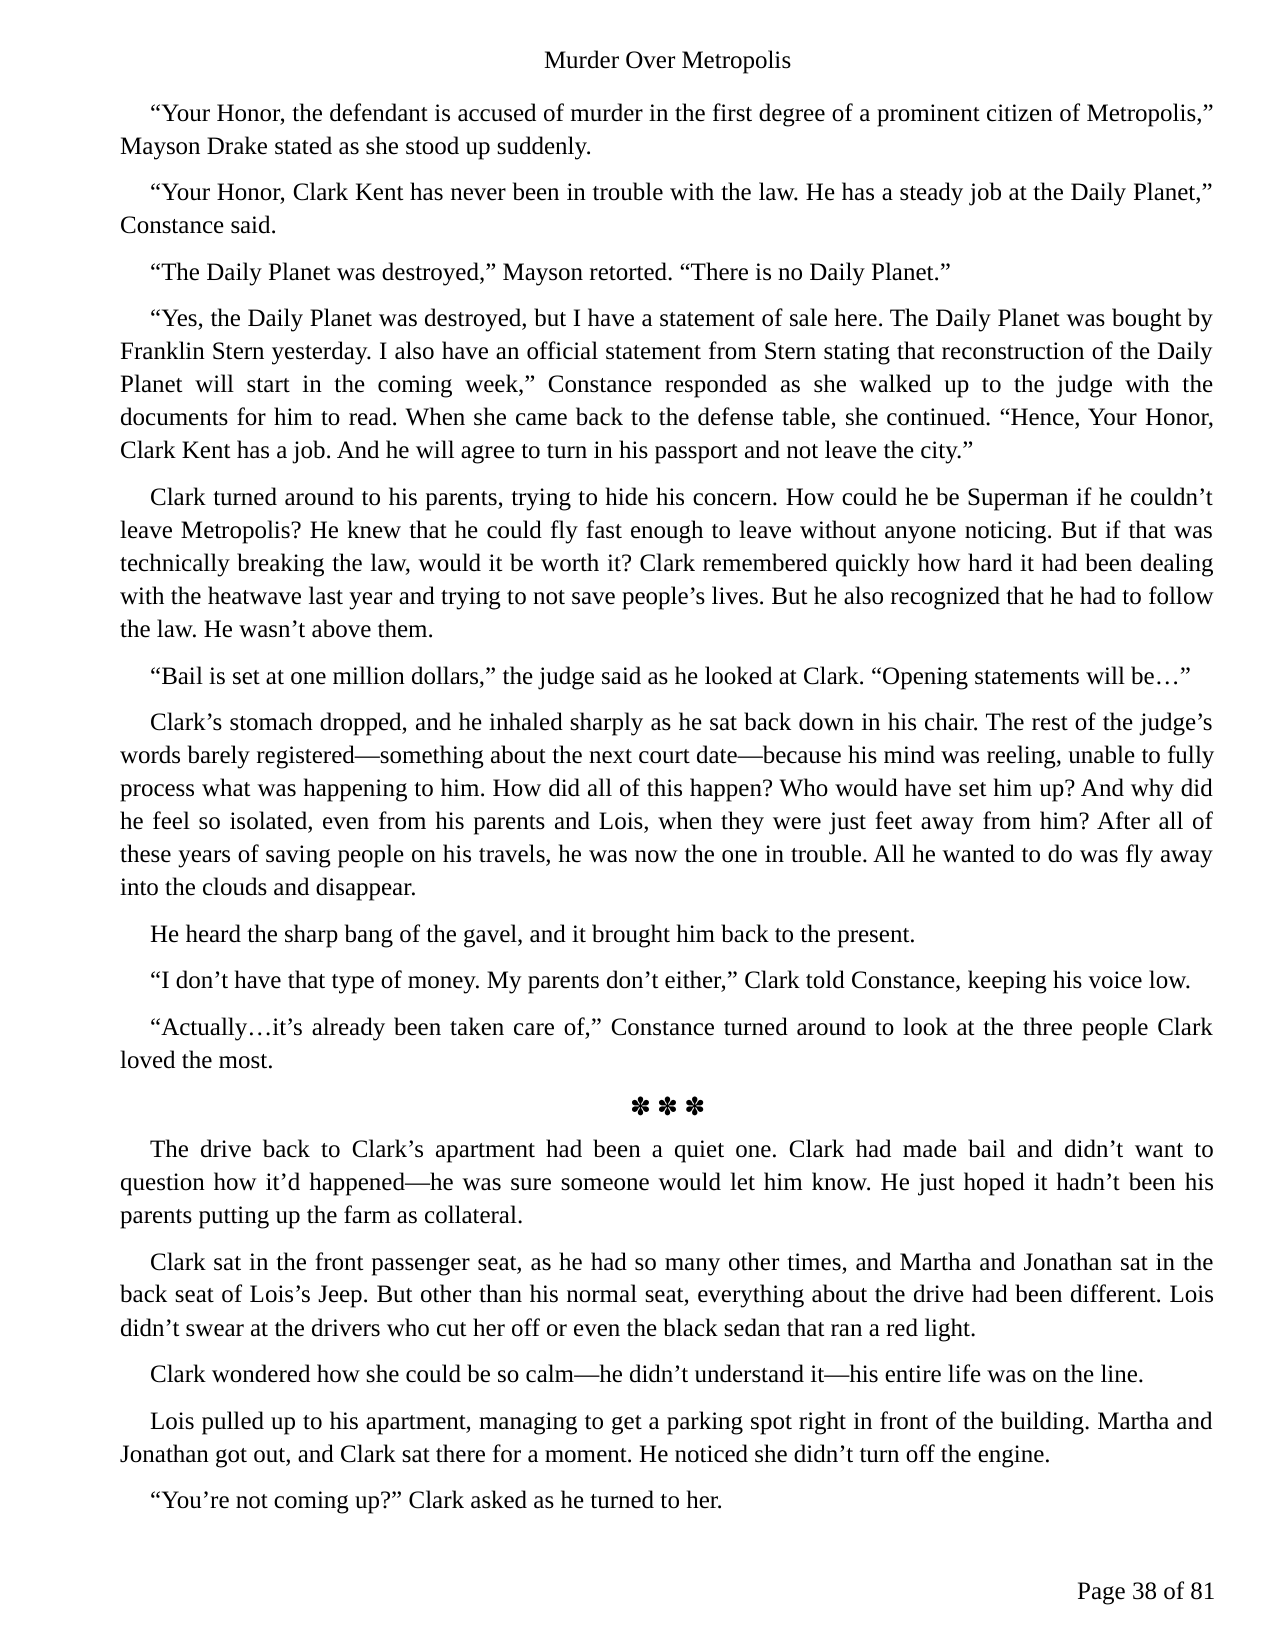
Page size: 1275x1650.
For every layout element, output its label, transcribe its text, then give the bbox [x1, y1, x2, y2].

text Lois pulled up to his apartment, managing to get a parking spot right in front of the building. Martha and Jonathan got out, and Clark sat there for a moment. He noticed she didn’t turn off the engine. [120, 1406, 1215, 1467]
text He heard the sharp bang of the gavel, and it brought him back to the present. [120, 919, 1215, 948]
text “The Daily Planet was destroyed,” Mayson retorted. “There is no Daily Planet.” [120, 257, 1215, 286]
text Clark’s stomach dropped, and he inhaled sharply as he sat back down in his chair. The rest of the judge’s words barely registered—something about the next court date—because his mind was reeling, unable to fully process what was happening to him. How did all of this happen? Who would have set him up? And why did he feel so isolated, even from his parents and Lois, when they were just feet away from him? After all of these years of saving people on his travels, he was now the one in trouble. All he wanted to do was fly away into the clouds and disappear. [120, 707, 1215, 901]
text ✽ ✽ ✽ [120, 1092, 1215, 1120]
text “You’re not coming up?” Clark asked as he turned to her. [120, 1485, 1215, 1514]
text Clark turned around to his parents, trying to hide his concern. How could he be Superman if he couldn’t leave Metropolis? He knew that he could fly fast enough to leave without anyone noticing. But if that was technically breaking the law, would it be worth it? Clark remembered quickly how hard it had been dealing with the heatwave last year and trying to not save people’s lives. But he also recognized that he had to follow the law. He wasn’t above them. [120, 482, 1215, 643]
text “Your Honor, Clark Kent has never been in trouble with the law. He has a steady job at the Daily Planet,” Constance said. [120, 177, 1215, 239]
text “I don’t have that type of money. My parents don’t either,” Clark told Constance, keeping his voice low. [120, 966, 1215, 994]
text Clark sat in the front passenger seat, as he had so many other times, and Martha and Jonathan sat in the back seat of Lois’s Jeep. But other than his normal seat, everything about the drive had been different. Lois didn’t swear at the drivers who cut her off or even the black sedan that ran a red light. [120, 1247, 1215, 1341]
text The drive back to Clark’s apartment had been a quiet one. Clark had made bail and didn’t want to question how it’d happened—he was sure someone would let him know. He just hoped it hadn’t been his parents putting up the farm as collateral. [120, 1134, 1215, 1229]
text “Your Honor, the defendant is accused of murder in the first degree of a prominent citizen of Metropolis,” Mayson Drake stated as she stood up suddenly. [120, 98, 1215, 159]
text Clark wondered how she could be so calm—he didn’t understand it—his entire life was on the line. [120, 1359, 1215, 1388]
text “Yes, the Daily Planet was destroyed, but I have a statement of sale here. The Daily Planet was bought by Franklin Stern yesterday. I also have an official statement from Stern stating that reconstruction of the Daily Planet will start in the coming week,” Constance responded as she walked up to the judge with the documents for him to read. When she came back to the defense table, she continued. “Hence, Your Honor, Clark Kent has a job. And he will agree to turn in his passport and not leave the city.” [120, 303, 1215, 464]
text “Bail is set at one million dollars,” the judge said as he looked at Clark. “Opening statements will be…” [120, 661, 1215, 689]
text “Actually…it’s already been taken care of,” Constance turned around to look at the three people Clark loved the most. [120, 1012, 1215, 1074]
